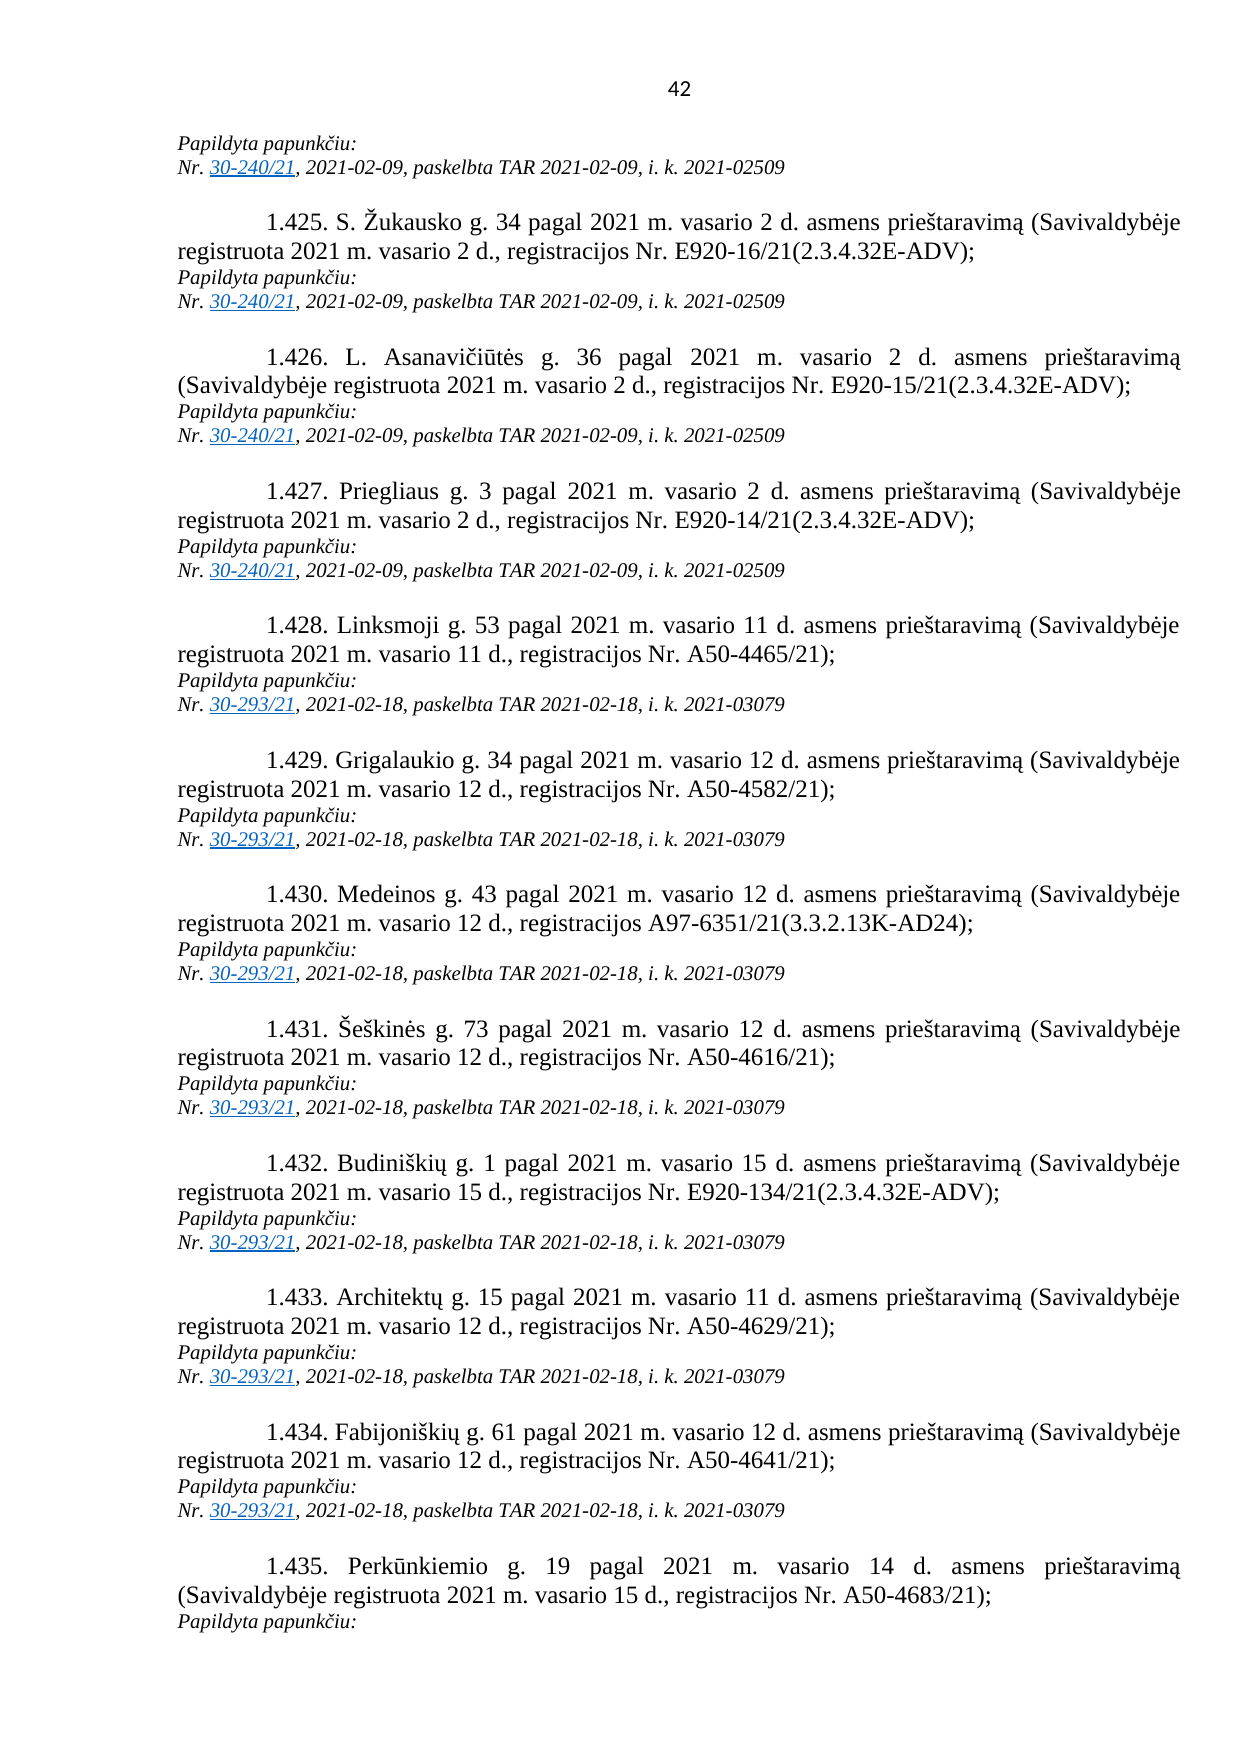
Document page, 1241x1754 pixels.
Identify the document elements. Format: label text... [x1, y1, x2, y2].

text Nr. 30-240/21, 2021-02-09, paskelbta TAR 2021-02-09, i. k. 2021-02509 [177, 289, 1181, 313]
text Papildyta papunkčiu: [177, 399, 1181, 423]
text Nr. 30-240/21, 2021-02-09, paskelbta TAR 2021-02-09, i. k. 2021-02509 [177, 558, 1181, 582]
text Papildyta papunkčiu: [177, 131, 1181, 155]
text 1.434. Fabijoniškių g. 61 pagal 2021 m. vasario 12 d. asmens prieštaravimą (Savivaldybėje registruota 2021 m. vasario 12 d., registracijos Nr. A50-4641/21); [177, 1417, 1181, 1474]
text Nr. 30-293/21, 2021-02-18, paskelbta TAR 2021-02-18, i. k. 2021-03079 [177, 1230, 1181, 1254]
text Papildyta papunkčiu: [177, 1609, 1181, 1633]
text 1.428. Linksmoji g. 53 pagal 2021 m. vasario 11 d. asmens prieštaravimą (Savivaldybėje registruota 2021 m. vasario 11 d., registracijos Nr. A50-4465/21); [177, 611, 1181, 668]
text Papildyta papunkčiu: [177, 1071, 1181, 1095]
text 1.432. Budiniškių g. 1 pagal 2021 m. vasario 15 d. asmens prieštaravimą (Savivaldybėje registruota 2021 m. vasario 15 d., registracijos Nr. E920-134/21(2.3.4.32E-ADV); [177, 1148, 1181, 1206]
text Nr. 30-293/21, 2021-02-18, paskelbta TAR 2021-02-18, i. k. 2021-03079 [177, 692, 1181, 716]
text 1.425. S. Žukausko g. 34 pagal 2021 m. vasario 2 d. asmens prieštaravimą (Savivaldybėje registruota 2021 m. vasario 2 d., registracijos Nr. E920-16/21(2.3.4.32E-ADV); [177, 207, 1181, 265]
text Nr. 30-293/21, 2021-02-18, paskelbta TAR 2021-02-18, i. k. 2021-03079 [177, 961, 1181, 985]
text 1.426. L. Asanavičiūtės g. 36 pagal 2021 m. vasario 2 d. asmens prieštaravimą (Savivaldybėje registruota 2021 m. vasario 2 d., registracijos Nr. E920-15/21(2.3.4.32E-ADV); [177, 342, 1181, 399]
text Nr. 30-293/21, 2021-02-18, paskelbta TAR 2021-02-18, i. k. 2021-03079 [177, 1498, 1181, 1522]
text Nr. 30-293/21, 2021-02-18, paskelbta TAR 2021-02-18, i. k. 2021-03079 [177, 1364, 1181, 1388]
text Papildyta papunkčiu: [177, 1474, 1181, 1498]
text 1.435. Perkūnkiemio g. 19 pagal 2021 m. vasario 14 d. asmens prieštaravimą (Savivaldybėje registruota 2021 m. vasario 15 d., registracijos Nr. A50-4683/21); [177, 1551, 1181, 1609]
text 1.433. Architektų g. 15 pagal 2021 m. vasario 11 d. asmens prieštaravimą (Savivaldybėje registruota 2021 m. vasario 12 d., registracijos Nr. A50-4629/21); [177, 1282, 1181, 1340]
text 1.427. Priegliaus g. 3 pagal 2021 m. vasario 2 d. asmens prieštaravimą (Savivaldybėje registruota 2021 m. vasario 2 d., registracijos Nr. E920-14/21(2.3.4.32E-ADV); [177, 476, 1181, 534]
text Nr. 30-293/21, 2021-02-18, paskelbta TAR 2021-02-18, i. k. 2021-03079 [177, 827, 1181, 851]
text Papildyta papunkčiu: [177, 1206, 1181, 1230]
text Nr. 30-240/21, 2021-02-09, paskelbta TAR 2021-02-09, i. k. 2021-02509 [177, 423, 1181, 447]
text Papildyta papunkčiu: [177, 534, 1181, 558]
text Papildyta papunkčiu: [177, 668, 1181, 692]
text Nr. 30-293/21, 2021-02-18, paskelbta TAR 2021-02-18, i. k. 2021-03079 [177, 1095, 1181, 1119]
text Papildyta papunkčiu: [177, 802, 1181, 827]
text 1.429. Grigalaukio g. 34 pagal 2021 m. vasario 12 d. asmens prieštaravimą (Savivaldybėje registruota 2021 m. vasario 12 d., registracijos Nr. A50-4582/21); [177, 745, 1181, 802]
text Nr. 30-240/21, 2021-02-09, paskelbta TAR 2021-02-09, i. k. 2021-02509 [177, 155, 1181, 179]
text Papildyta papunkčiu: [177, 1340, 1181, 1364]
text 1.431. Šeškinės g. 73 pagal 2021 m. vasario 12 d. asmens prieštaravimą (Savivaldybėje registruota 2021 m. vasario 12 d., registracijos Nr. A50-4616/21); [177, 1014, 1181, 1071]
text Papildyta papunkčiu: [177, 265, 1181, 289]
text Papildyta papunkčiu: [177, 937, 1181, 961]
text 1.430. Medeinos g. 43 pagal 2021 m. vasario 12 d. asmens prieštaravimą (Savivaldybėje registruota 2021 m. vasario 12 d., registracijos A97-6351/21(3.3.2.13K-AD24); [177, 879, 1181, 937]
